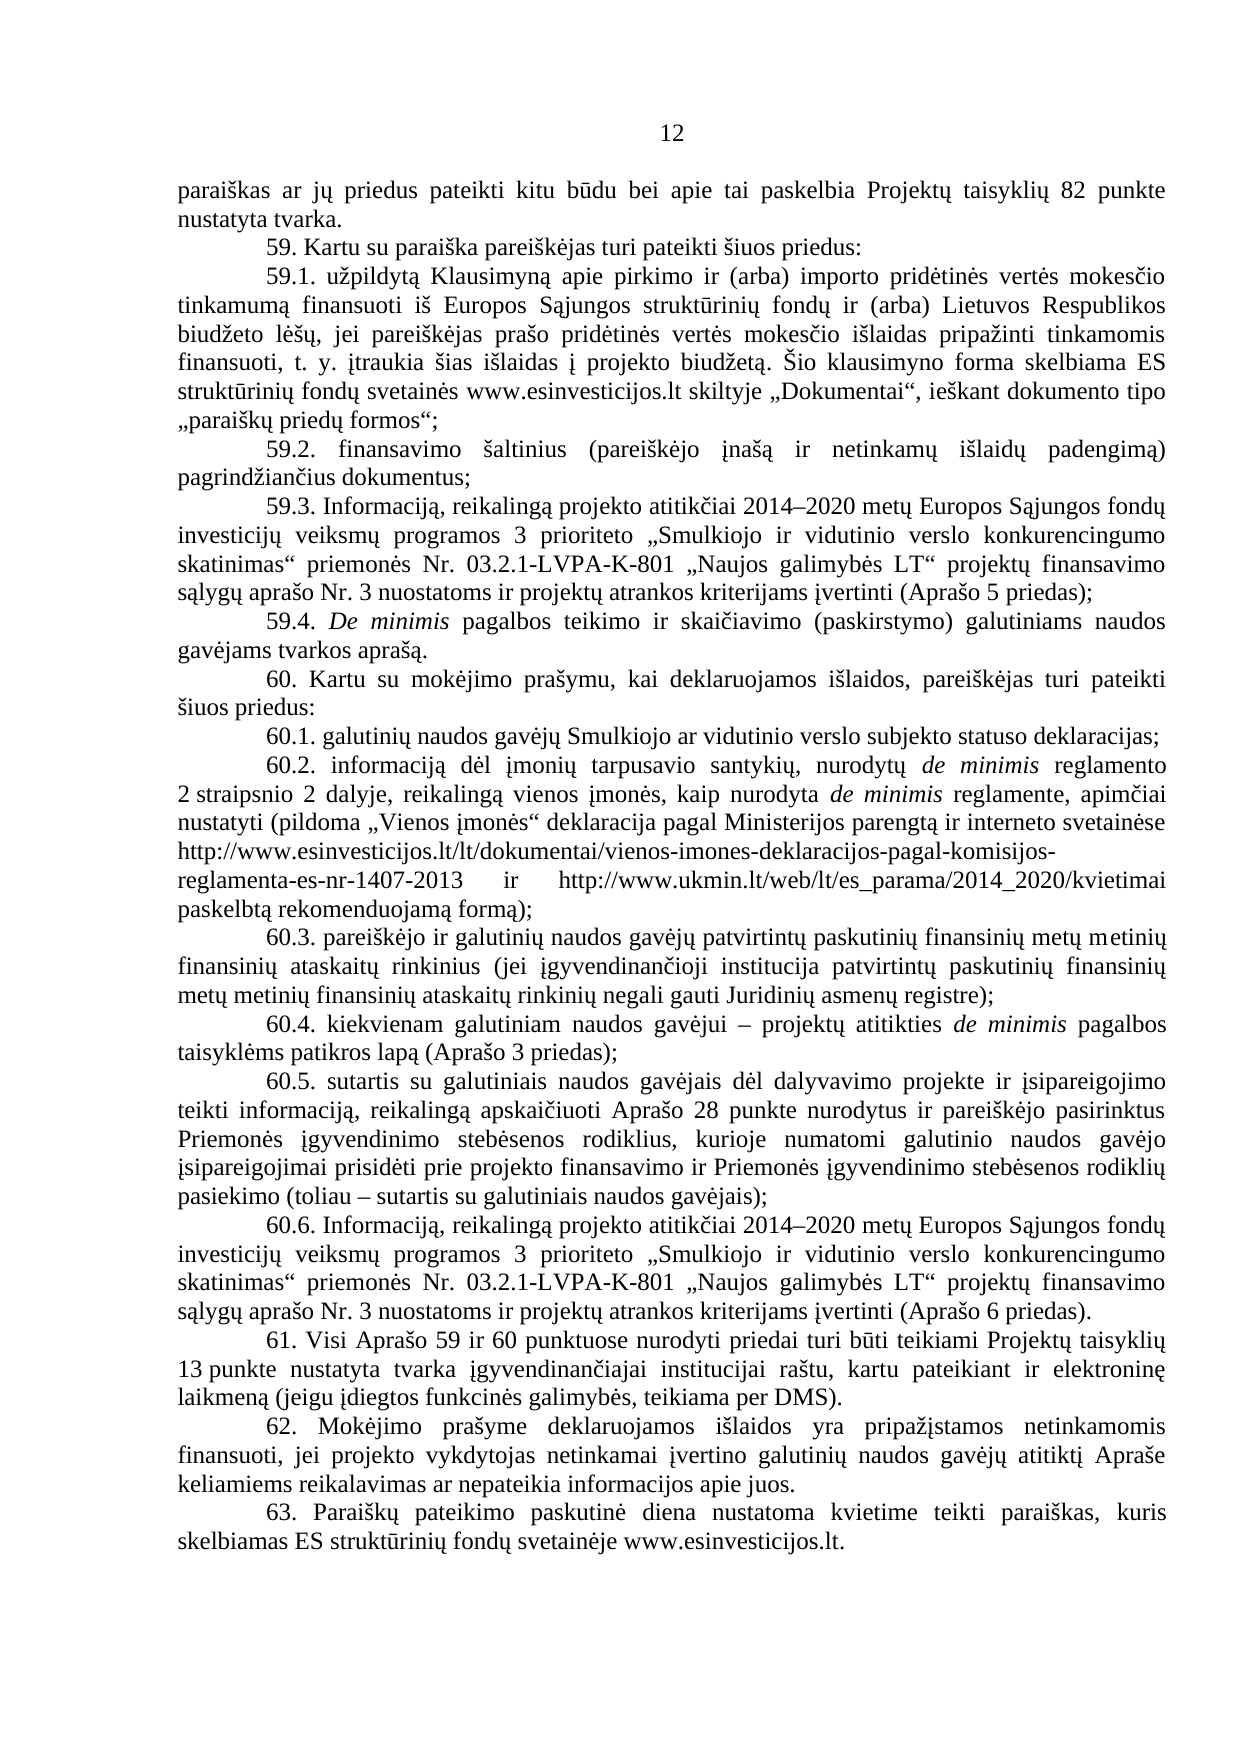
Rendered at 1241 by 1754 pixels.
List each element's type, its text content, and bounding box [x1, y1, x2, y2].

text 59.2. finansavimo šaltinius (pareiškėjo įnašą ir netinkamų išlaidų padengimą) pagrindžiančius dokumentus; [177, 434, 1167, 491]
text 60.3. pareiškėjo ir galutinių naudos gavėjų patvirtintų paskutinių finansinių metų metinių finansinių ataskaitų rinkinius (jei įgyvendinančioji institucija patvirtintų paskutinių finansinių metų metinių finansinių ataskaitų rinkinių negali gauti Juridinių asmenų registre); [177, 922, 1167, 1009]
text 60.6. Informaciją, reikalingą projekto atitikčiai 2014–2020 metų Europos Sąjungos fondų investicijų veiksmų programos 3 prioriteto „Smulkiojo ir vidutinio verslo konkurencingumo skatinimas“ priemonės Nr. 03.2.1-LVPA-K-801 „Naujos galimybės LT“ projektų finansavimo sąlygų aprašo Nr. 3 nuostatoms ir projektų atrankos kriterijams įvertinti (Aprašo 6 priedas). [177, 1210, 1167, 1325]
text 59.4. De minimis pagalbos teikimo ir skaičiavimo (paskirstymo) galutiniams naudos gavėjams tvarkos aprašą. [177, 606, 1167, 664]
text paraiškas ar jų priedus pateikti kitu būdu bei apie tai paskelbia Projektų taisyklių 82 punkte nustatyta tvarka. [177, 175, 1167, 232]
text 59. Kartu su paraiška pareiškėjas turi pateikti šiuos priedus: [177, 232, 1167, 261]
text 59.3. Informaciją, reikalingą projekto atitikčiai 2014–2020 metų Europos Sąjungos fondų investicijų veiksmų programos 3 prioriteto „Smulkiojo ir vidutinio verslo konkurencingumo skatinimas“ priemonės Nr. 03.2.1-LVPA-K-801 „Naujos galimybės LT“ projektų finansavimo sąlygų aprašo Nr. 3 nuostatoms ir projektų atrankos kriterijams įvertinti (Aprašo 5 priedas); [177, 491, 1167, 606]
text 60.2. informaciją dėl įmonių tarpusavio santykių, nurodytų de minimis reglamento 2 straipsnio 2 dalyje, reikalingą vienos įmonės, kaip nurodyta de minimis reglamente, apimčiai nustatyti (pildoma „Vienos įmonės“ deklaracija pagal Ministerijos parengtą ir interneto svetainėse http://www.esinvesticijos.lt/lt/dokumentai/vienos-imones-deklaracijos-pagal-komisijos-reglamenta-es-nr-1407-2013 ir http://www.ukmin.lt/web/lt/es_parama/2014_2020/kvietimai paskelbtą rekomenduojamą formą); [177, 750, 1167, 922]
text 60.5. sutartis su galutiniais naudos gavėjais dėl dalyvavimo projekte ir įsipareigojimo teikti informaciją, reikalingą apskaičiuoti Aprašo 28 punkte nurodytus ir pareiškėjo pasirinktus Priemonės įgyvendinimo stebėsenos rodiklius, kurioje numatomi galutinio naudos gavėjo įsipareigojimai prisidėti prie projekto finansavimo ir Priemonės įgyvendinimo stebėsenos rodiklių pasiekimo (toliau – sutartis su galutiniais naudos gavėjais); [177, 1066, 1167, 1210]
text 60.1. galutinių naudos gavėjų Smulkiojo ar vidutinio verslo subjekto statuso deklaracijas; [177, 721, 1167, 750]
text 60. Kartu su mokėjimo prašymu, kai deklaruojamos išlaidos, pareiškėjas turi pateikti šiuos priedus: [177, 664, 1167, 721]
text 63. Paraiškų pateikimo paskutinė diena nustatoma kvietime teikti paraiškas, kuris skelbiamas ES struktūrinių fondų svetainėje www.esinvesticijos.lt. [177, 1497, 1167, 1555]
text 62. Mokėjimo prašyme deklaruojamos išlaidos yra pripažįstamos netinkamomis finansuoti, jei projekto vykdytojas netinkamai įvertino galutinių naudos gavėjų atitiktį Apraše keliamiems reikalavimas ar nepateikia informacijos apie juos. [177, 1411, 1167, 1497]
text 61. Visi Aprašo 59 ir 60 punktuose nurodyti priedai turi būti teikiami Projektų taisyklių 13 punkte nustatyta tvarka įgyvendinančiajai institucijai raštu, kartu pateikiant ir elektroninę laikmeną (jeigu įdiegtos funkcinės galimybės, teikiama per DMS). [177, 1325, 1167, 1411]
text 60.4. kiekvienam galutiniam naudos gavėjui – projektų atitikties de minimis pagalbos taisyklėms patikros lapą (Aprašo 3 priedas); [177, 1009, 1167, 1066]
text 59.1. užpildytą Klausimyną apie pirkimo ir (arba) importo pridėtinės vertės mokesčio tinkamumą finansuoti iš Europos Sąjungos struktūrinių fondų ir (arba) Lietuvos Respublikos biudžeto lėšų, jei pareiškėjas prašo pridėtinės vertės mokesčio išlaidas pripažinti tinkamomis finansuoti, t. y. įtraukia šias išlaidas į projekto biudžetą. Šio klausimyno forma skelbiama ES struktūrinių fondų svetainės www.esinvesticijos.lt skiltyje „Dokumentai“, ieškant dokumento tipo „paraiškų priedų formos“; [177, 261, 1167, 434]
